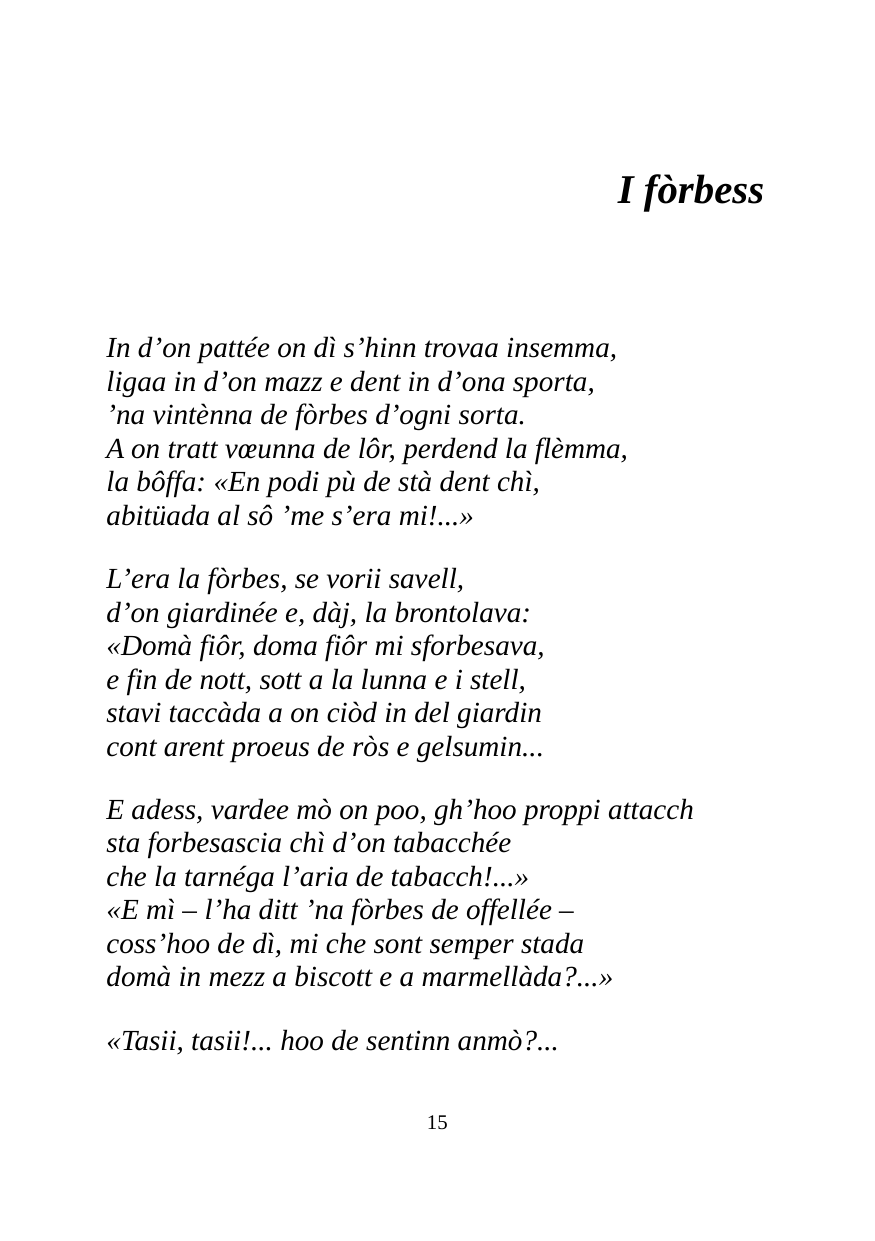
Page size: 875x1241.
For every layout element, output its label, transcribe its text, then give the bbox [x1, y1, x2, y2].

text E adess, vardee mò on poo, gh’hoo proppi attacch sta forbesascia chì d’on tabacchée che la tarnéga l’aria de tabacch!...» «E mì – l’ha ditt ’na fòrbes de offellée – coss’hoo de dì, mi che sont semper stada domà in mezz a biscott e a marmellàda?...» [106, 792, 768, 993]
text In d’on pattée on dì s’hinn trovaa insemma, ligaa in d’on mazz e dent in d’ona sporta, ’na vintènna de fòrbes d’ogni sorta. A on tratt vœunna de lôr, perdend la flèmma, la bôffa: «En podi pù de stà dent chì, abitüada al sô ’me s’era mi!...» [106, 330, 768, 532]
text «Tasii, tasii!... hoo de sentinn anmò?... [106, 1023, 768, 1056]
subtitle I fòrbess [106, 165, 768, 212]
text L’era la fòrbes, se vorii savell, d’on giardinée e, dàj, la brontolava: «Domà fiôr, doma fiôr mi sforbesava, e fin de nott, sott a la lunna e i stell, stavi taccàda a on ciòd in del giardin cont arent proeus de ròs e gelsumin... [106, 561, 768, 762]
